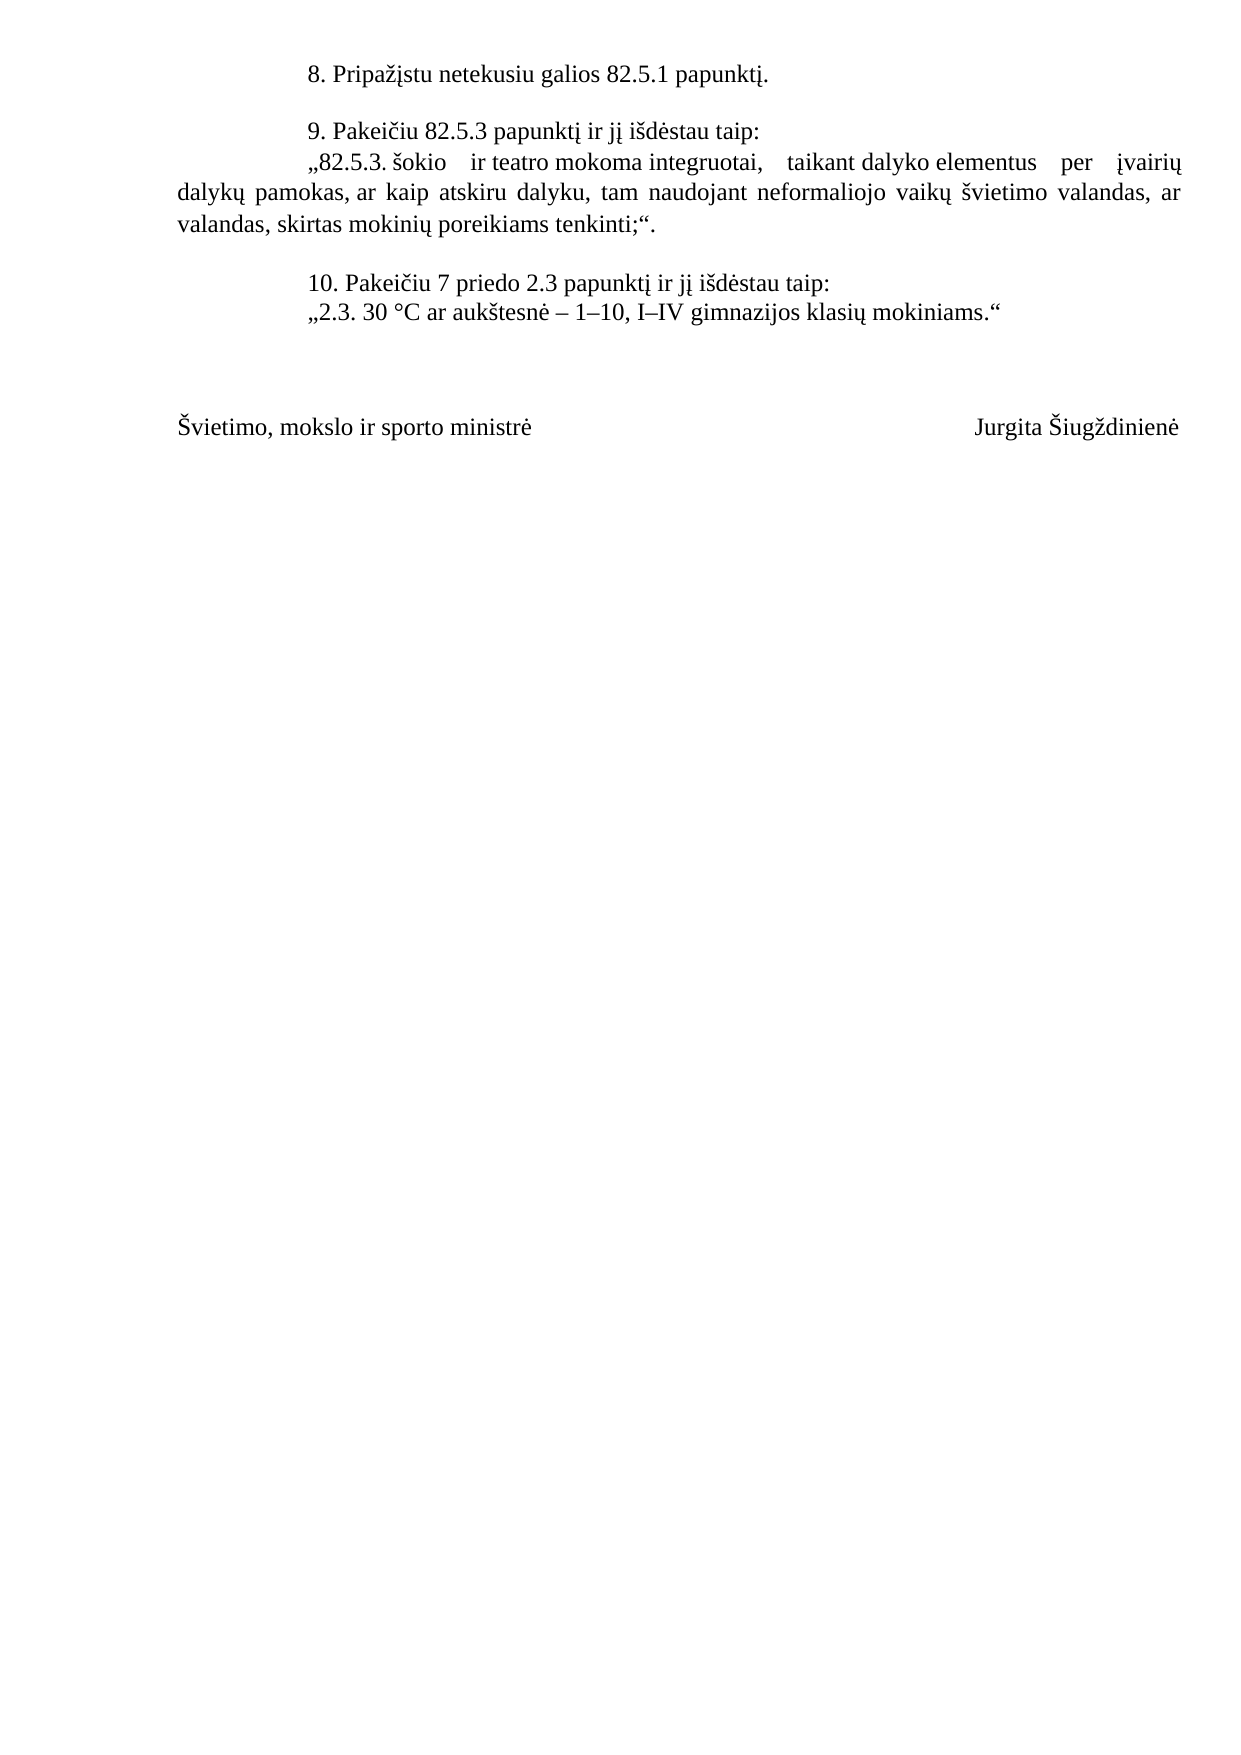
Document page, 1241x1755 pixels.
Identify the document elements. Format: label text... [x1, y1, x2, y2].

text Švietimo, mokslo ir sporto ministrė Jurgita Šiugždinienė [177, 412, 1182, 441]
text 9. Pakeičiu 82.5.3 papunktį ir jį išdėstau taip: [177, 116, 1182, 145]
text „2.3. 30 °C ar aukštesnė – 1–10, I–IV gimnazijos klasių mokiniams.“ [177, 297, 1182, 326]
text „82.5.3. šokio ir teatro mokoma integruotai, taikant dalyko elementus per įvairių dalykų pamokas, ar kaip atskiru dalyku, tam naudojant neformaliojo vaikų švietimo valandas, ar valandas, skirtas mokinių poreikiams tenkinti;“. [177, 147, 1182, 240]
text 8. Pripažįstu netekusiu galios 82.5.1 papunktį. [177, 59, 1182, 87]
text 10. Pakeičiu 7 priedo 2.3 papunktį ir jį išdėstau taip: [177, 268, 1182, 297]
